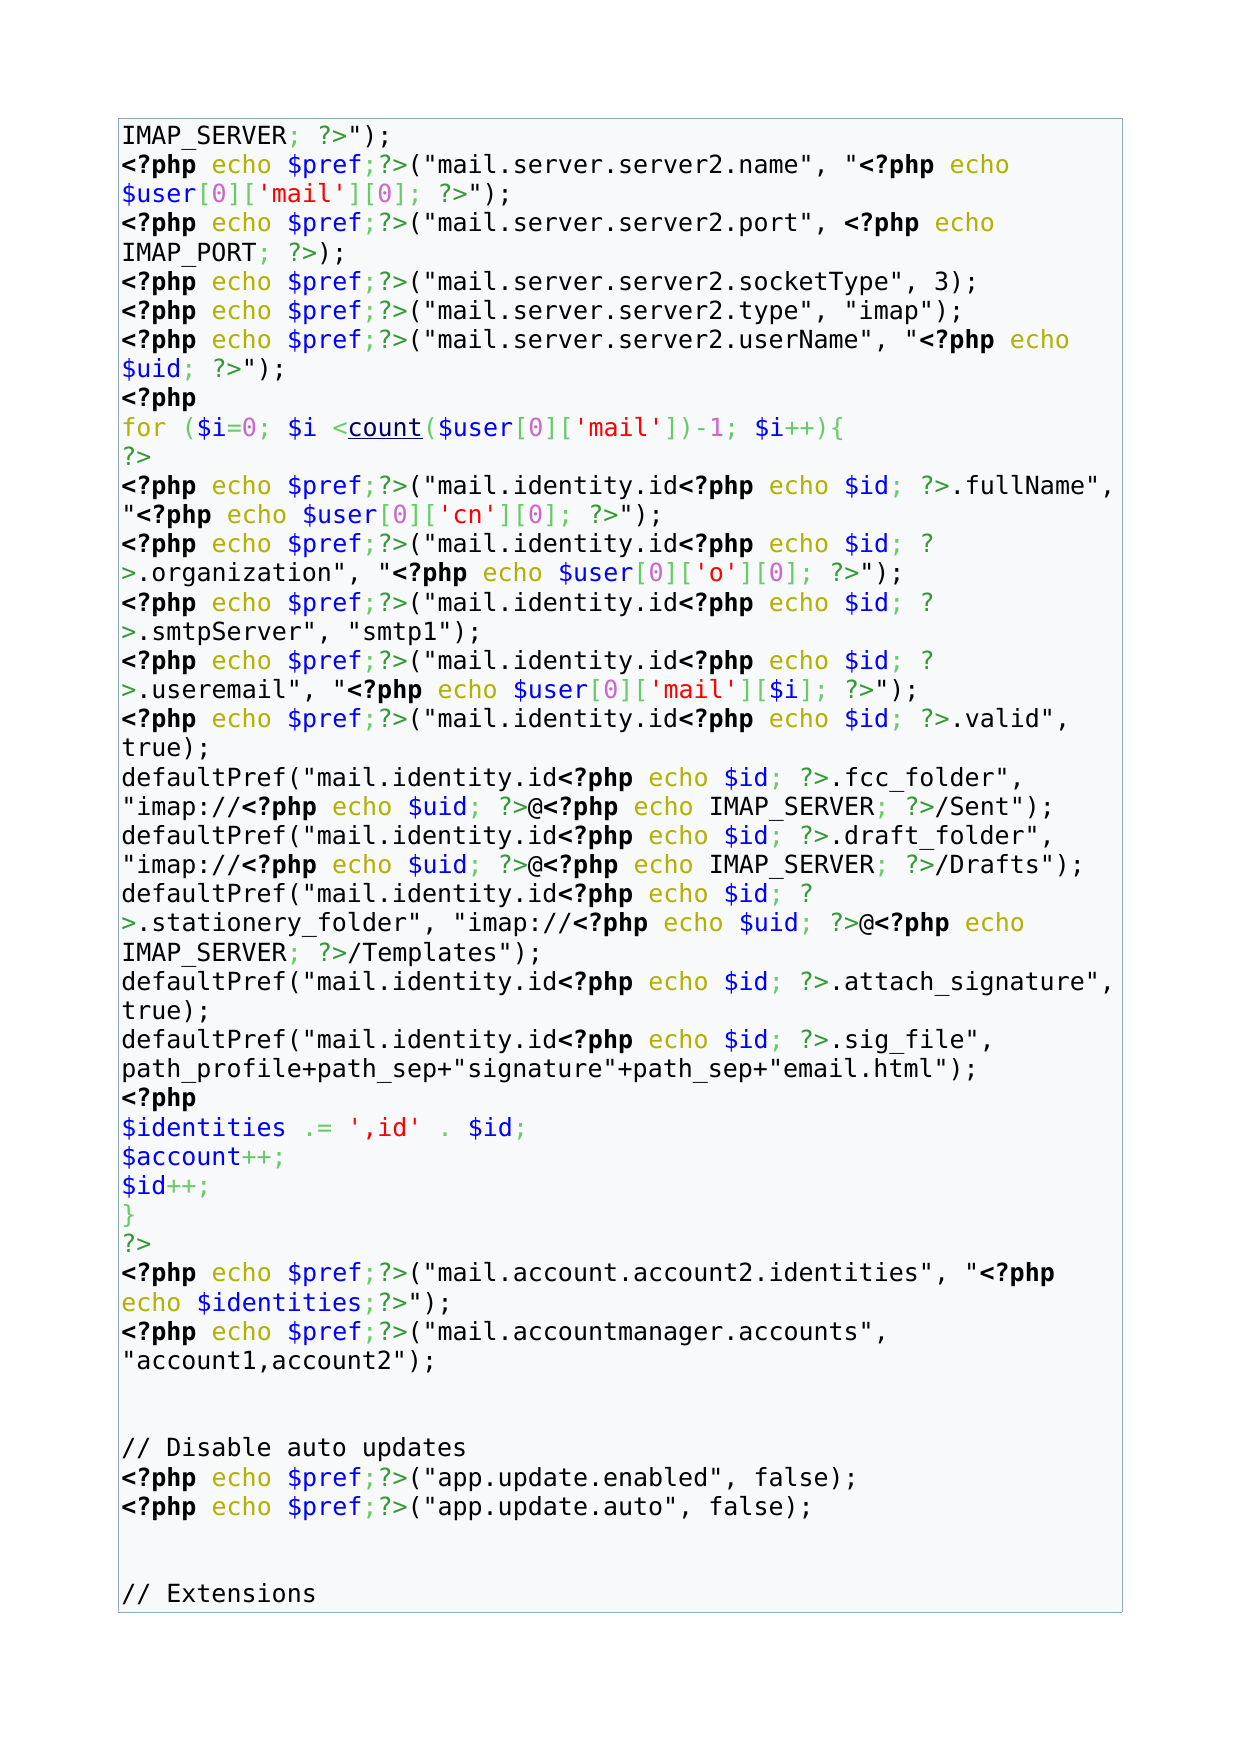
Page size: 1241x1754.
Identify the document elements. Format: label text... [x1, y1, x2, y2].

table_header IMAP_SERVER; ?>"); <?php echo $pref;?>("mail.server.server2.name", "<?php echo $user[0]['mail'][0]; ?>"); <?php echo $pref;?>("mail.server.server2.port", <?php echo IMAP_PORT; ?>); <?php echo $pref;?>("mail.server.server2.socketType", 3); <?php echo $pref;?>("mail.server.server2.type", "imap"); <?php echo $pref;?>("mail.server.server2.userName", "<?php echo $uid; ?>"); <?php for ($i=0; $i <count($user[0]['mail'])-1; $i++){ ?> <?php echo $pref;?>("mail.identity.id<?php echo $id; ?>.fullName", "<?php echo $user[0]['cn'][0]; ?>"); <?php echo $pref;?>("mail.identity.id<?php echo $id; ?>.organization", "<?php echo $user[0]['o'][0]; ?>"); <?php echo $pref;?>("mail.identity.id<?php echo $id; ?>.smtpServer", "smtp1"); <?php echo $pref;?>("mail.identity.id<?php echo $id; ?>.useremail", "<?php echo $user[0]['mail'][$i]; ?>"); <?php echo $pref;?>("mail.identity.id<?php echo $id; ?>.valid", true); defaultPref("mail.identity.id<?php echo $id; ?>.fcc_folder", "imap://<?php echo $uid; ?>@<?php echo IMAP_SERVER; ?>/Sent"); defaultPref("mail.identity.id<?php echo $id; ?>.draft_folder", "imap://<?php echo $uid; ?>@<?php echo IMAP_SERVER; ?>/Drafts"); defaultPref("mail.identity.id<?php echo $id; ?>.stationery_folder", "imap://<?php echo $uid; ?>@<?php echo IMAP_SERVER; ?>/Templates"); defaultPref("mail.identity.id<?php echo $id; ?>.attach_signature", true); defaultPref("mail.identity.id<?php echo $id; ?>.sig_file", path_profile+path_sep+"signature"+path_sep+"email.html"); <?php $identities .= ',id' . $id; $account++; $id++; } ?> <?php echo $pref;?>("mail.account.account2.identities", "<?php echo $identities;?>"); <?php echo $pref;?>("mail.accountmanager.accounts", "account1,account2"); // Disable auto updates <?php echo $pref;?>("app.update.enabled", false); <?php echo $pref;?>("app.update.auto", false); // Extensions [119, 119, 1122, 1612]
